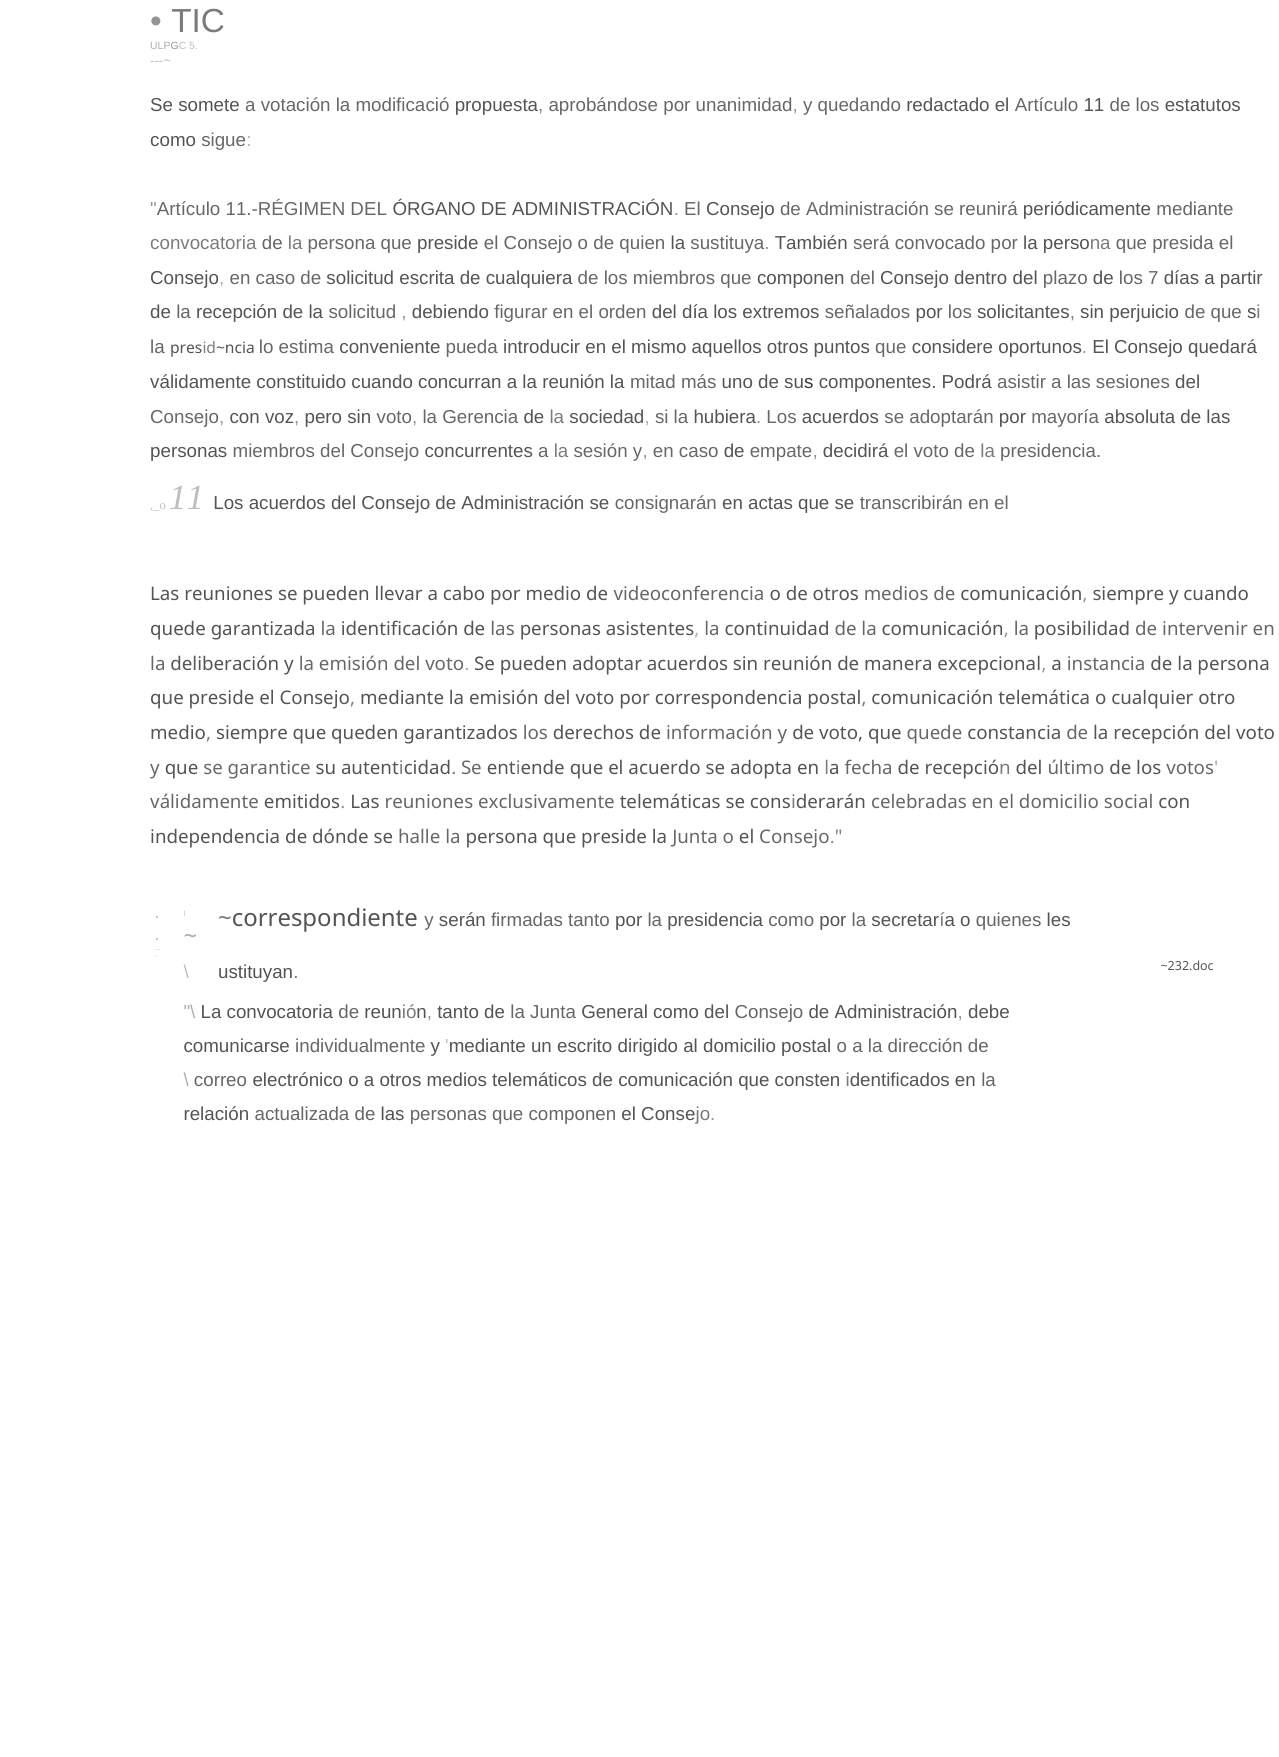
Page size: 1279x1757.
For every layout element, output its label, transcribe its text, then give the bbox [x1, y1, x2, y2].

table_cell "\ La convocatoria de reunión, tanto de la Junta General como del Consejo de Administración, debe [172, 995, 1101, 1029]
table_header .. ... - [143, 901, 172, 961]
table_cell [143, 1063, 172, 1097]
table_cell \ [172, 961, 207, 994]
text ULPGC 5. [150, 39, 1276, 51]
text Se somete a votación la modificació propuesta, aprobándose por unanimidad, y quedando redactado el Artículo 11 de los estatutos como sigue: [150, 81, 1276, 150]
table_cell [143, 1097, 172, 1131]
table_header ~correspondiente y serán firmadas tanto por la presidencia como por la secretaría o quienes les [207, 901, 1101, 961]
text Las reuniones se pueden llevar a cabo por medio de videoconferencia o de otros medios de comunicación, siempre y cuando quede garantizada la identificación de las personas asistentes, la continuidad de la comunicación, la posibilidad de intervenir en la deliberación y la emisión del voto. Se pueden adoptar acuerdos sin reunión de manera excepcional, a instancia de la persona que preside el Consejo, mediante la emisión del voto por correspondencia postal, comunicación telemática o cualquier otro medio, siempre que queden garantizados los derechos de información y de voto, que quede constancia de la recepción del voto y que se garantice su autenticidad. Se entiende que el acuerdo se adopta en la fecha de recepción del último de los votos' válidamente emitidos. Las reuniones exclusivamente telemáticas se considerarán celebradas en el domicilio social con independencia de dónde se halle la persona que preside la Junta o el Consejo." [150, 571, 1276, 849]
text "Artículo 11.-RÉGIMEN DEL ÓRGANO DE ADMINISTRACiÓN. El Consejo de Administración se reunirá periódicamente mediante convocatoria de la persona que preside el Consejo o de quien la sustituya. También será convocado por la persona que presida el Consejo, en caso de solicitud escrita de cualquiera de los miembros que componen del Consejo dentro del plazo de los 7 días a partir de la recepción de la solicitud , debiendo figurar en el orden del día los extremos señalados por los solicitantes, sin perjuicio de que si la presid~ncia lo estima conveniente pueda introducir en el mismo aquellos otros puntos que considere oportunos. El Consejo quedará válidamente constituido cuando concurran a la reunión la mitad más uno de sus componentes. Podrá asistir a las sesiones del Consejo, con voz, pero sin voto, la Gerencia de la sociedad, si la hubiera. Los acuerdos se adoptarán por mayoría absoluta de las personas miembros del Consejo concurrentes a la sesión y, en caso de empate, decidirá el voto de la presidencia. [150, 184, 1276, 462]
table_cell relación actualizada de las personas que componen el Consejo. [172, 1097, 1101, 1131]
table_cell ustituyan. [207, 961, 1101, 994]
table_cell [143, 961, 172, 994]
table_cell comunicarse individualmente y 'mediante un escrito dirigido al domicilio postal o a la dirección de [172, 1029, 1101, 1063]
text ~232.doc [1160, 957, 1276, 974]
text ,_o 11 Los acuerdos del Consejo de Administración se consignarán en actas que se transcribirán en el [150, 476, 1276, 517]
table_header l ~ [172, 901, 207, 961]
table_cell [143, 1029, 172, 1063]
text • TIC [150, 1, 1276, 39]
table_cell \ correo electrónico o a otros medios telemáticos de comunicación que consten identificados en la [172, 1063, 1101, 1097]
table_cell [143, 995, 172, 1029]
text ---~ [150, 51, 1276, 70]
